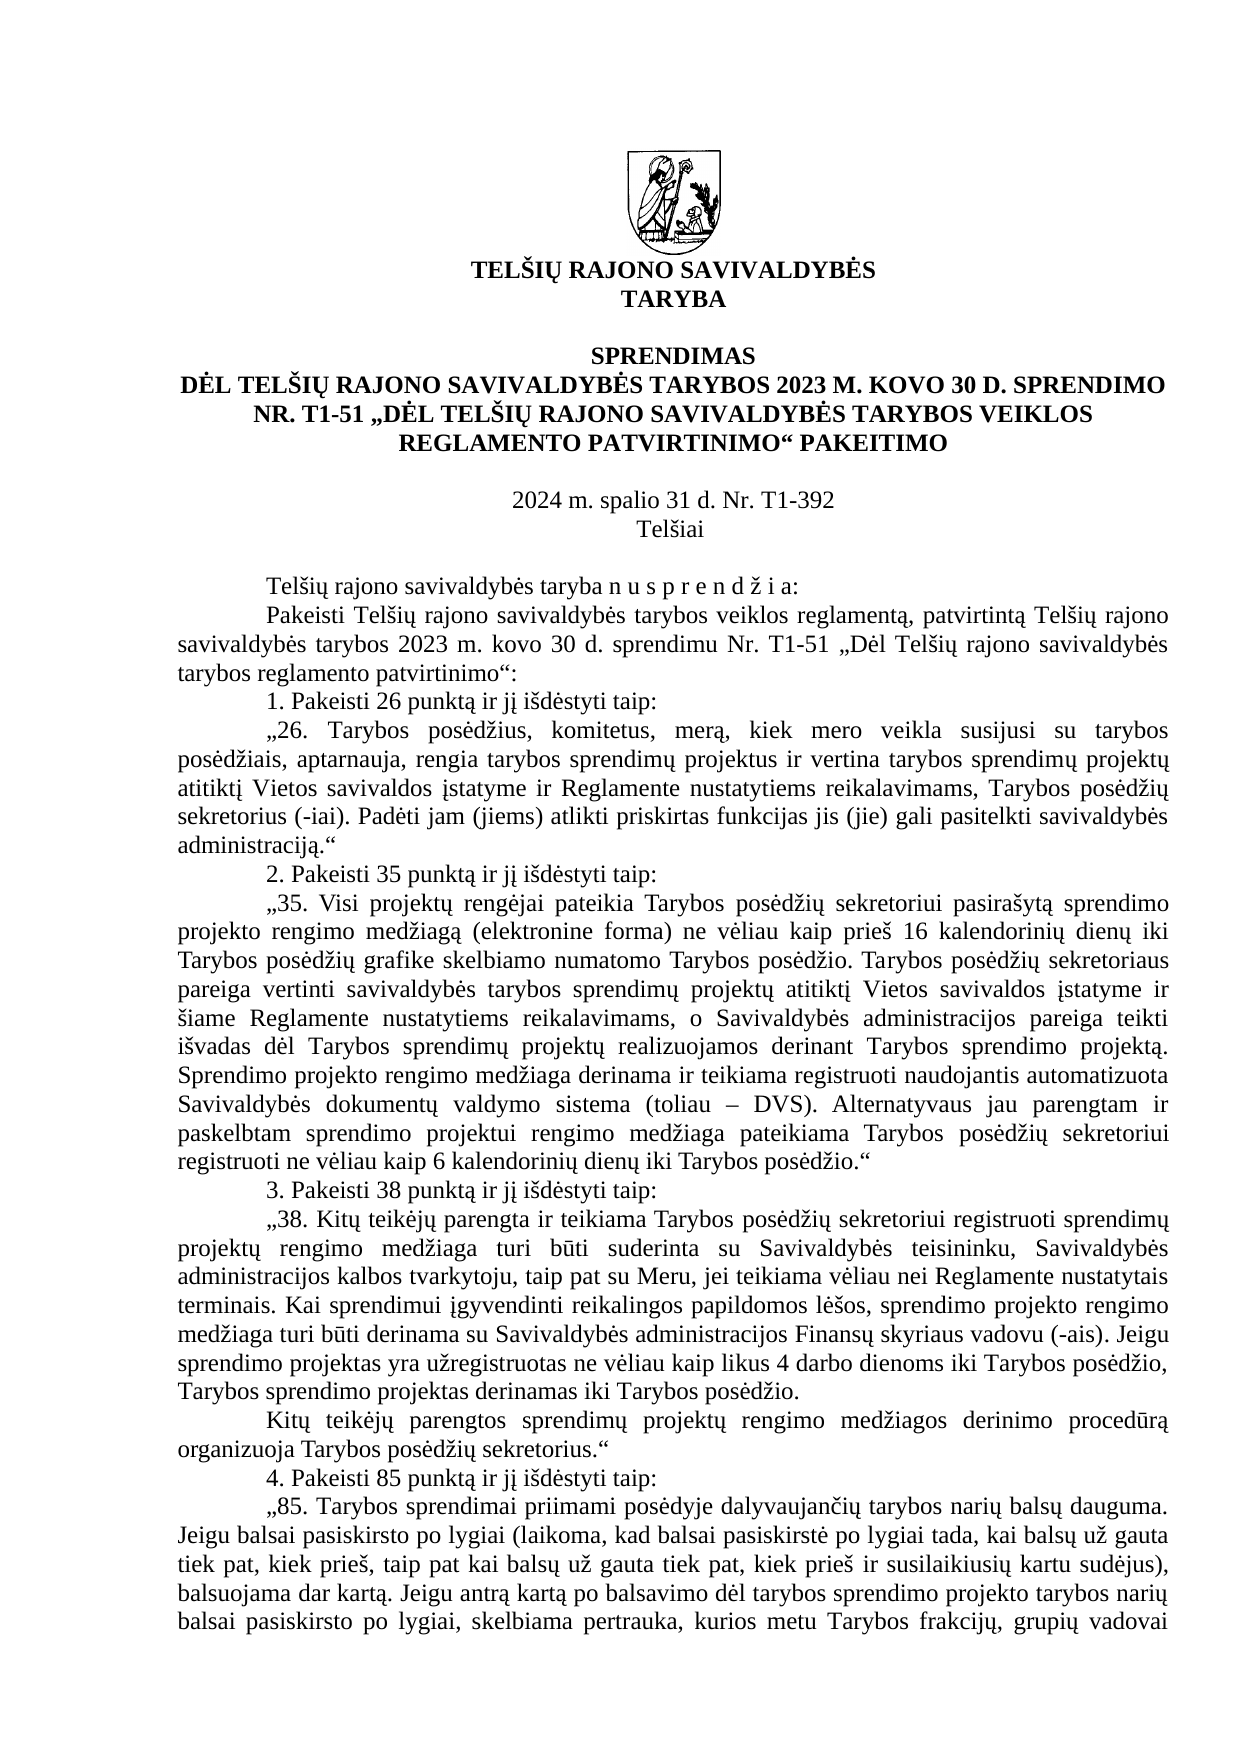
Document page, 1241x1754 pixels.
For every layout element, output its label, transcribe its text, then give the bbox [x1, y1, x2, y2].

text „26. Tarybos posėdžius, komitetus, merą, kiek mero veikla susijusi su tarybos posėdžiais, aptarnauja, rengia tarybos sprendimų projektus ir vertina tarybos sprendimų projektų atitiktį Vietos savivaldos įstatyme ir Reglamente nustatytiems reikalavimams, Tarybos posėdžių sekretorius (-iai). Padėti jam (jiems) atlikti priskirtas funkcijas jis (jie) gali pasitelkti savivaldybės administraciją.“ [177, 715, 1169, 859]
text 2024 m. spalio 31 d. Nr. T1-392 [177, 485, 1169, 514]
text Kitų teikėjų parengtos sprendimų projektų rengimo medžiagos derinimo procedūrą organizuoja Tarybos posėdžių sekretorius.“ [177, 1405, 1169, 1463]
text Pakeisti Telšių rajono savivaldybės tarybos veiklos reglamentą, patvirtintą Telšių rajono savivaldybės tarybos 2023 m. kovo 30 d. sprendimu Nr. T1-51 „Dėl Telšių rajono savivaldybės tarybos reglamento patvirtinimo“: [177, 600, 1169, 686]
text „38. Kitų teikėjų parengta ir teikiama Tarybos posėdžių sekretoriui registruoti sprendimų projektų rengimo medžiaga turi būti suderinta su Savivaldybės teisininku, Savivaldybės administracijos kalbos tvarkytoju, taip pat su Meru, jei teikiama vėliau nei Reglamente nustatytais terminais. Kai sprendimui įgyvendinti reikalingos papildomos lėšos, sprendimo projekto rengimo medžiaga turi būti derinama su Savivaldybės administracijos Finansų skyriaus vadovu (-ais). Jeigu sprendimo projektas yra užregistruotas ne vėliau kaip likus 4 darbo dienoms iki Tarybos posėdžio, Tarybos sprendimo projektas derinamas iki Tarybos posėdžio. [177, 1204, 1169, 1405]
text 2. Pakeisti 35 punktą ir jį išdėstyti taip: [177, 859, 1169, 888]
text „35. Visi projektų rengėjai pateikia Tarybos posėdžių sekretoriui pasirašytą sprendimo projekto rengimo medžiagą (elektronine forma) ne vėliau kaip prieš 16 kalendorinių dienų iki Tarybos posėdžių grafike skelbiamo numatomo Tarybos posėdžio. Tarybos posėdžių sekretoriaus pareiga vertinti savivaldybės tarybos sprendimų projektų atitiktį Vietos savivaldos įstatyme ir šiame Reglamente nustatytiems reikalavimams, o Savivaldybės administracijos pareiga teikti išvadas dėl Tarybos sprendimų projektų realizuojamos derinant Tarybos sprendimo projektą. Sprendimo projekto rengimo medžiaga derinama ir teikiama registruoti naudojantis automatizuota Savivaldybės dokumentų valdymo sistema (toliau – DVS). Alternatyvaus jau parengtam ir paskelbtam sprendimo projektui rengimo medžiaga pateikiama Tarybos posėdžių sekretoriui registruoti ne vėliau kaip 6 kalendorinių dienų iki Tarybos posėdžio.“ [177, 888, 1169, 1175]
text 4. Pakeisti 85 punktą ir jį išdėstyti taip: [177, 1463, 1169, 1491]
text 1. Pakeisti 26 punktą ir jį išdėstyti taip: [177, 686, 1169, 715]
text „85. Tarybos sprendimai priimami posėdyje dalyvaujančių tarybos narių balsų dauguma. Jeigu balsai pasiskirsto po lygiai (laikoma, kad balsai pasiskirstė po lygiai tada, kai balsų už gauta tiek pat, kiek prieš, taip pat kai balsų už gauta tiek pat, kiek prieš ir susilaikiusių kartu sudėjus), balsuojama dar kartą. Jeigu antrą kartą po balsavimo dėl tarybos sprendimo projekto tarybos narių balsai pasiskirsto po lygiai, skelbiama pertrauka, kurios metu Tarybos frakcijų, grupių vadovai [177, 1491, 1169, 1635]
text Telšiai [177, 514, 1169, 543]
text Telšių rajono savivaldybės taryba n u s p r e n d ž i a: [177, 571, 1169, 600]
text 3. Pakeisti 38 punktą ir jį išdėstyti taip: [177, 1175, 1169, 1204]
text SPRENDIMAS [177, 341, 1169, 370]
text TARYBA [177, 284, 1169, 313]
text DĖL TELŠIŲ RAJONO SAVIVALDYBĖS TARYBOS 2023 M. KOVO 30 D. SPRENDIMO NR. T1-51 „DĖL TELŠIŲ RAJONO SAVIVALDYBĖS TARYBOS VEIKLOS REGLAMENTO PATVIRTINIMO“ PAKEITIMO [177, 370, 1169, 456]
text TELŠIŲ RAJONO SAVIVALDYBĖS [177, 255, 1169, 284]
